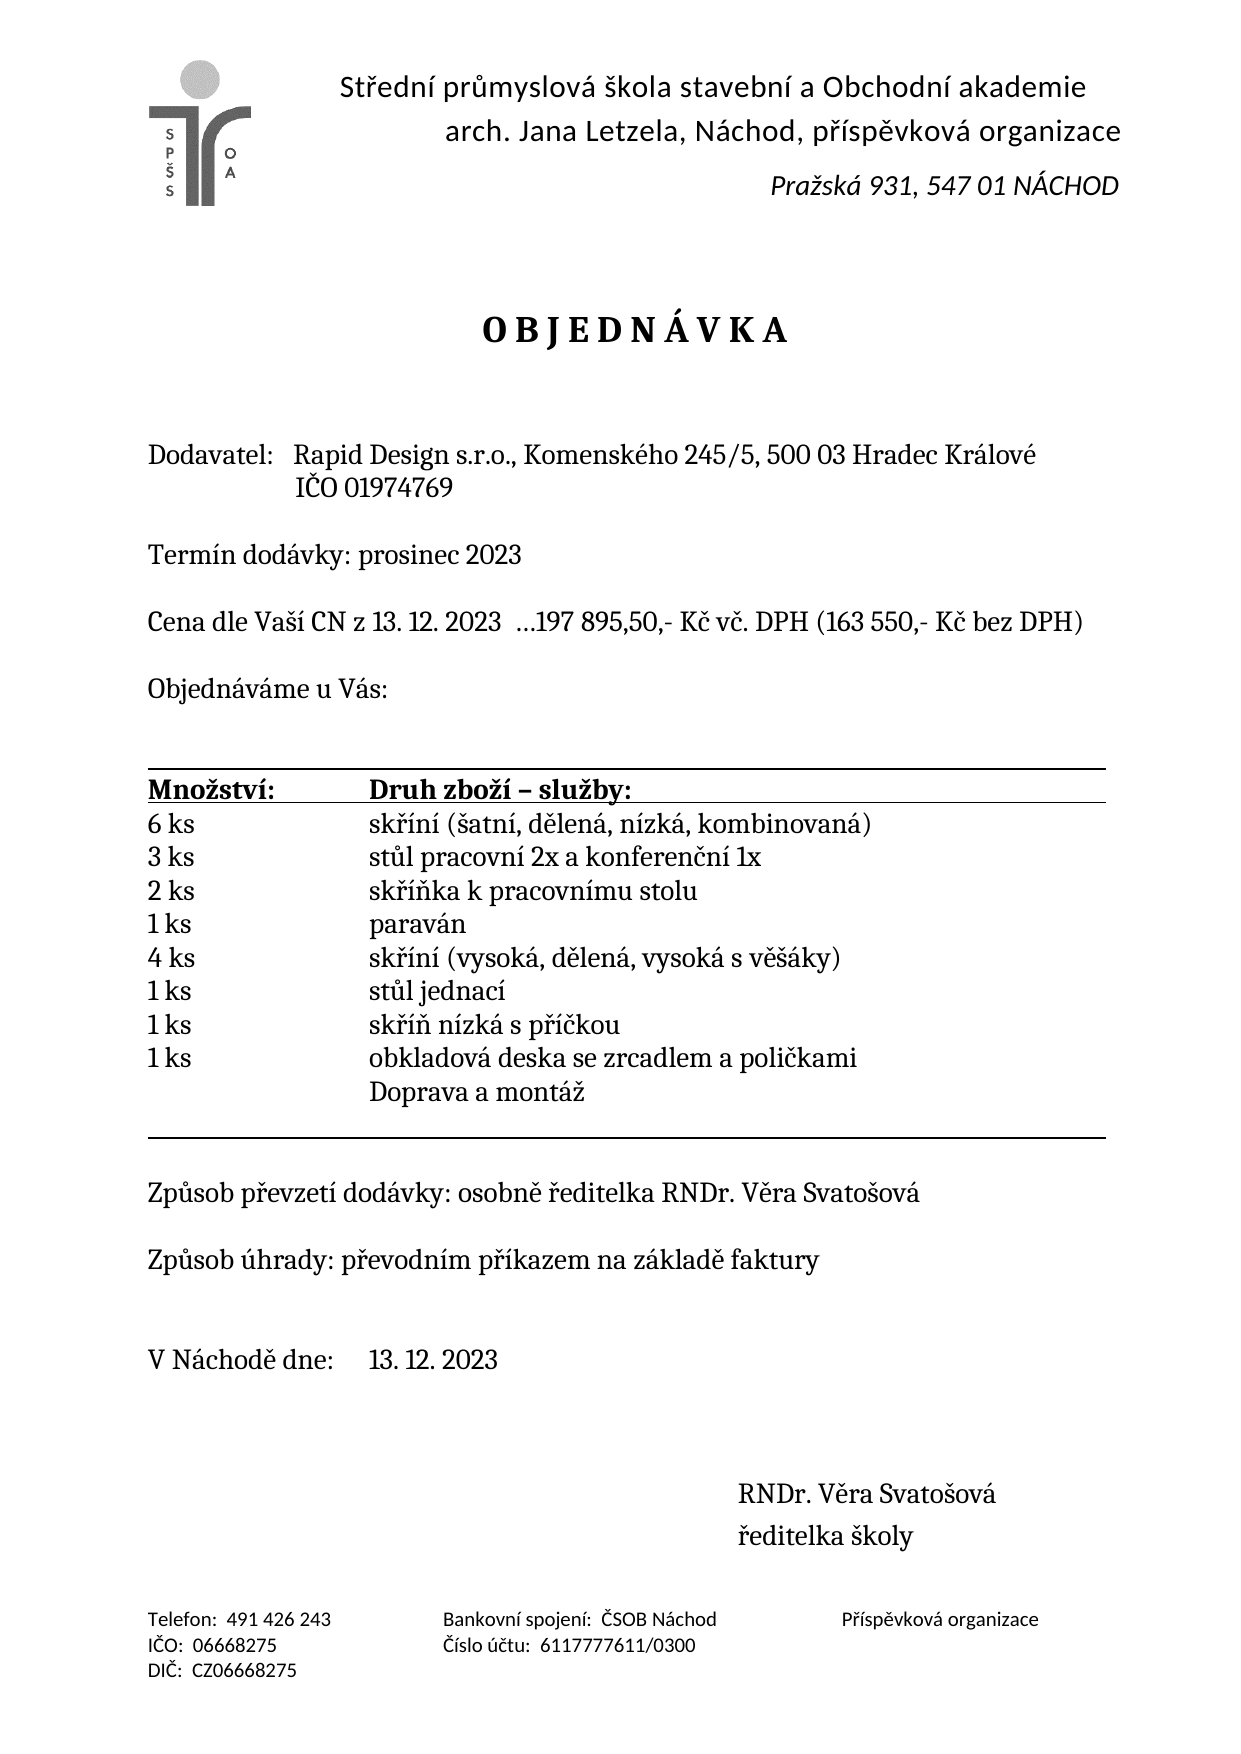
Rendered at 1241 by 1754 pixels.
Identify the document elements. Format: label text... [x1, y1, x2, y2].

text 4 ks skříní (vysoká, dělená, vysoká s věšáky) [148, 941, 1122, 974]
text Dodavatel: Rapid Design s.r.o., Komenského 245/5, 500 03 Hradec Králové [148, 438, 1122, 471]
text Cena dle Vaší CN z 13. 12. 2023 …197 895,50,- Kč vč. DPH (163 550,- Kč bez DPH) [148, 606, 1122, 639]
text 2 ks skříňka k pracovnímu stolu [148, 874, 1122, 907]
text Způsob převzetí dodávky: osobně ředitelka RNDr. Věra Svatošová [148, 1176, 1122, 1209]
text V Náchodě dne: 13. 12. 2023 [148, 1343, 1122, 1377]
text 3 ks stůl pracovní 2x a konferenční 1x [148, 840, 1122, 874]
text 1 ks skříň nízká s příčkou [148, 1008, 1122, 1042]
text 1 ks obkladová deska se zrcadlem a poličkami [148, 1042, 1122, 1075]
text 1 ks paraván [148, 907, 1122, 941]
text Doprava a montáž [148, 1075, 1122, 1109]
text Objednáváme u Vás: [148, 673, 1122, 706]
text O B J E D N Á V K A [148, 308, 1122, 352]
text RNDr. Věra Svatošová [664, 1478, 1122, 1511]
text Způsob úhrady: převodním příkazem na základě faktury [148, 1243, 1122, 1276]
text Množství: Druh zboží – služby: [148, 773, 1122, 807]
text IČO 01974769 [148, 471, 1122, 505]
text 6 ks skříní (šatní, dělená, nízká, kombinovaná) [148, 807, 1122, 840]
text ředitelka školy [148, 1511, 1122, 1554]
text 1 ks stůl jednací [148, 974, 1122, 1008]
text Termín dodávky: prosinec 2023 [148, 538, 1122, 572]
